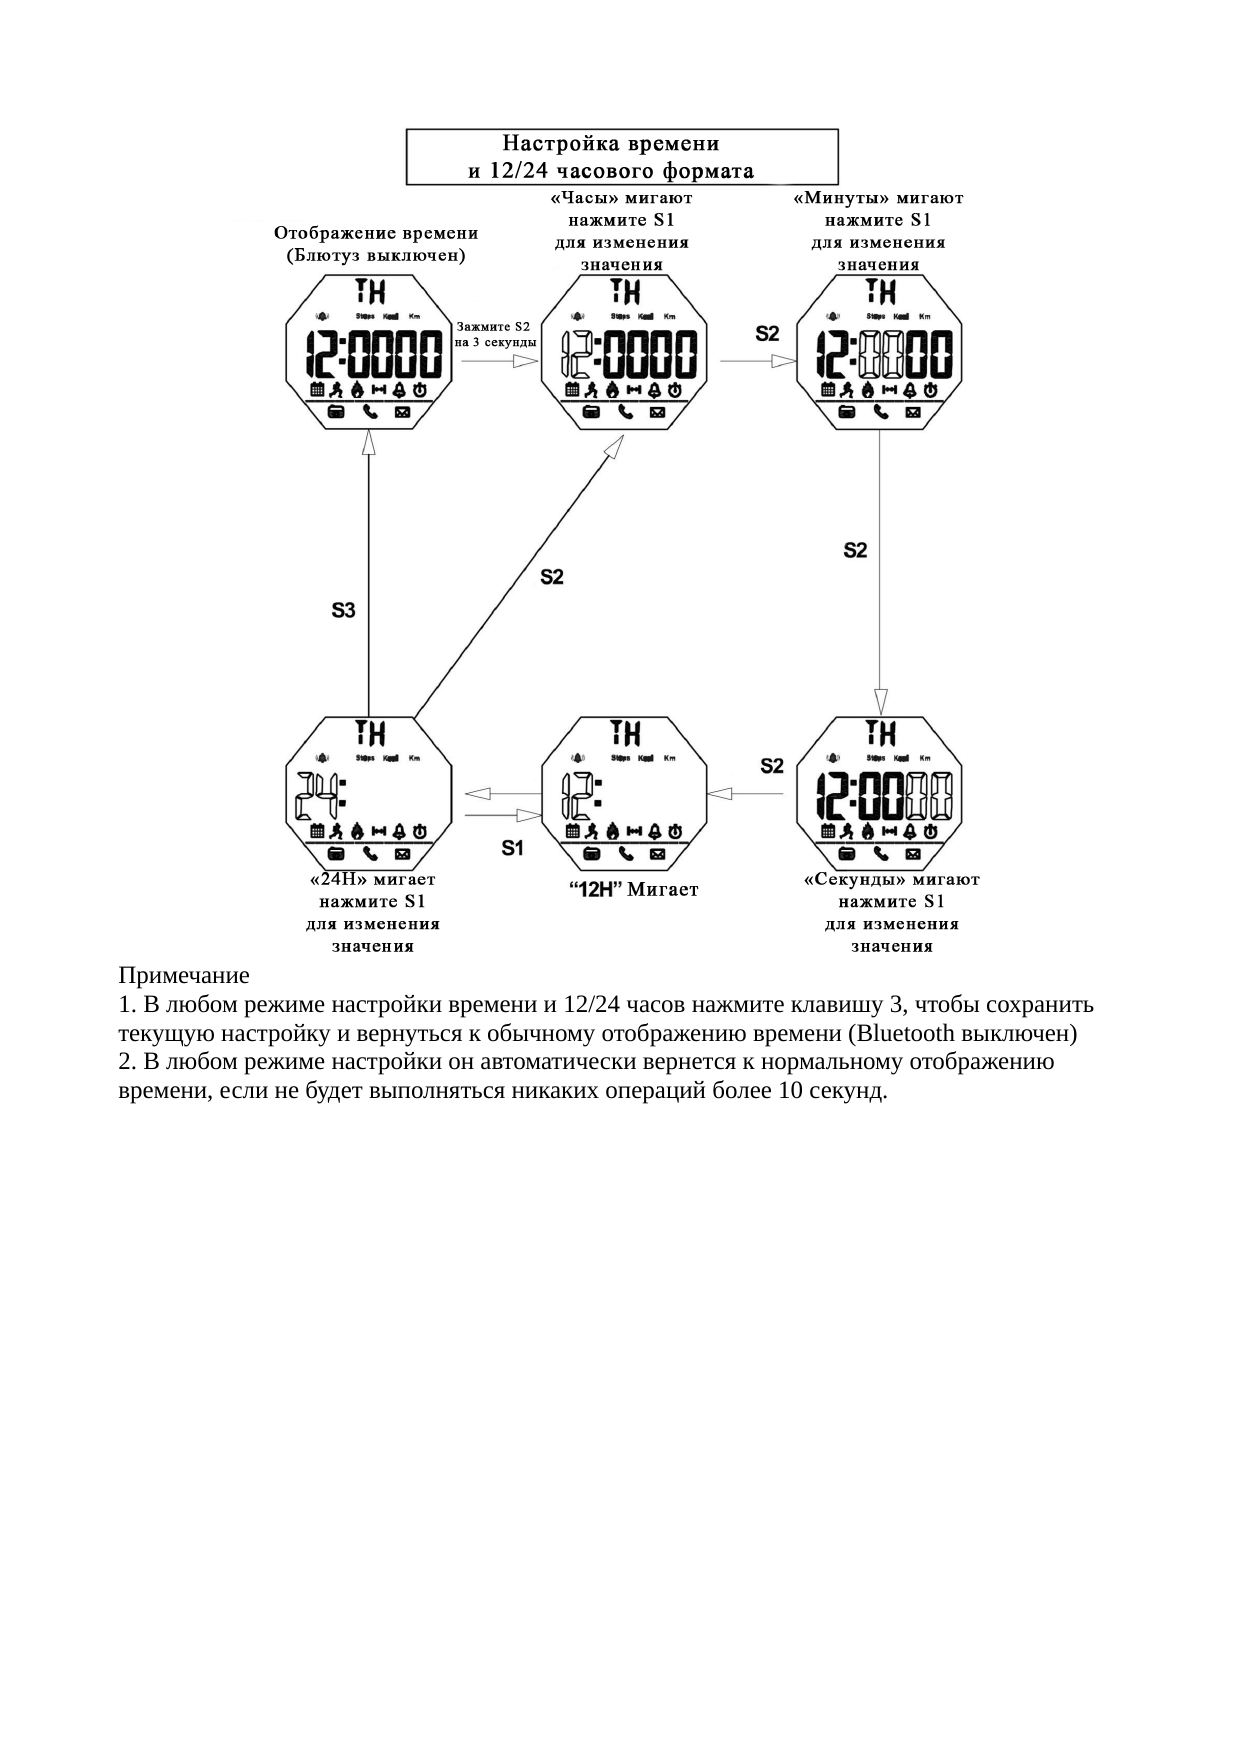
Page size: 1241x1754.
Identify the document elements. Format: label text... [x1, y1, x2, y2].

picture [203, 118, 1037, 961]
text Примечание 1. В любом режиме настройки времени и 12/24 часов нажмите клавишу 3, чтобы сохранить текущую настройку и вернуться к обычному отображению времени (Bluetooth выключен) 2. В любом режиме настройки он автоматически вернется к нормальному отображению времени, если не будет выполняться никаких операций более 10 секунд. [118, 118, 1122, 1104]
